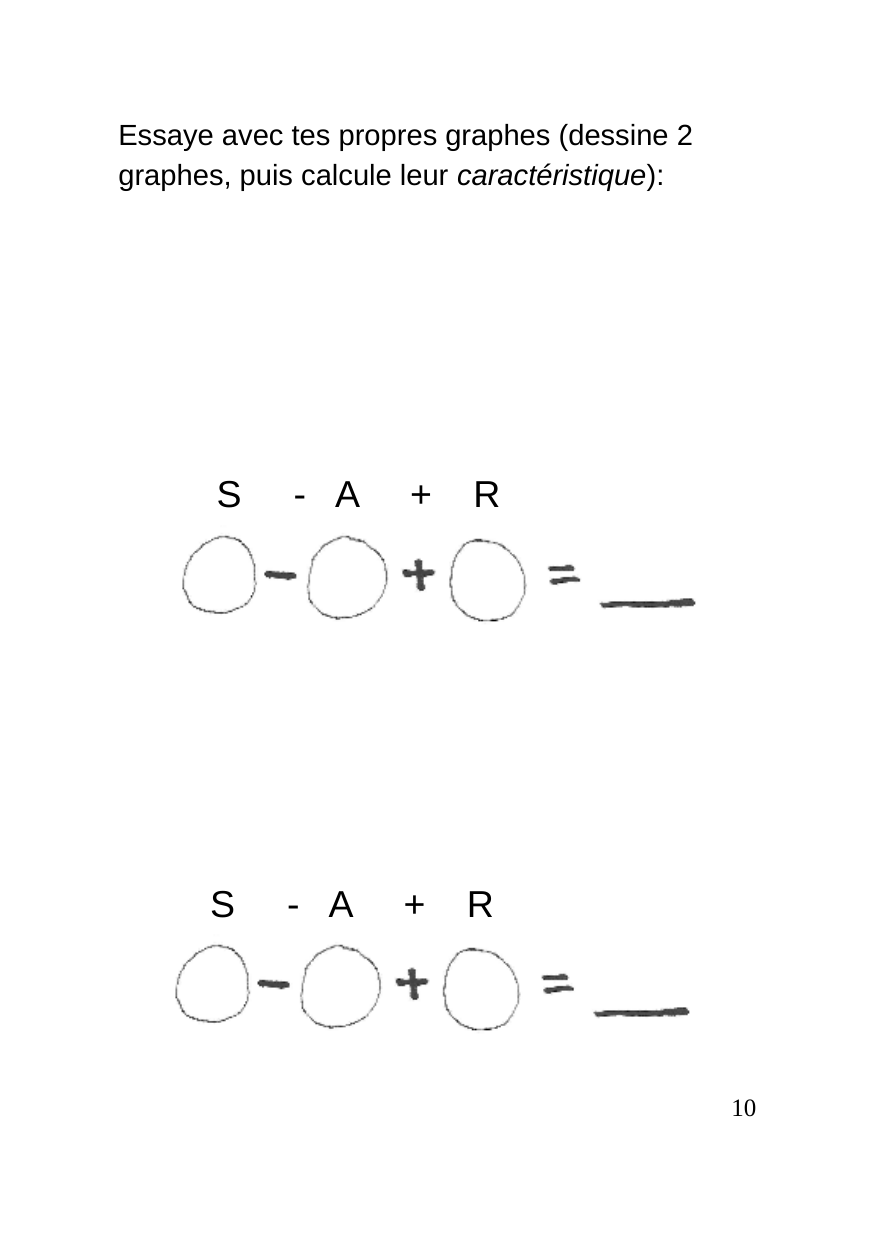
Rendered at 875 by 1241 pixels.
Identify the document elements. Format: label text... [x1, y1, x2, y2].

text Essaye avec tes propres graphes (dessine 2 graphes, puis calcule leur caractéristique): [118, 118, 756, 192]
picture [160, 524, 697, 652]
picture [153, 933, 691, 1061]
